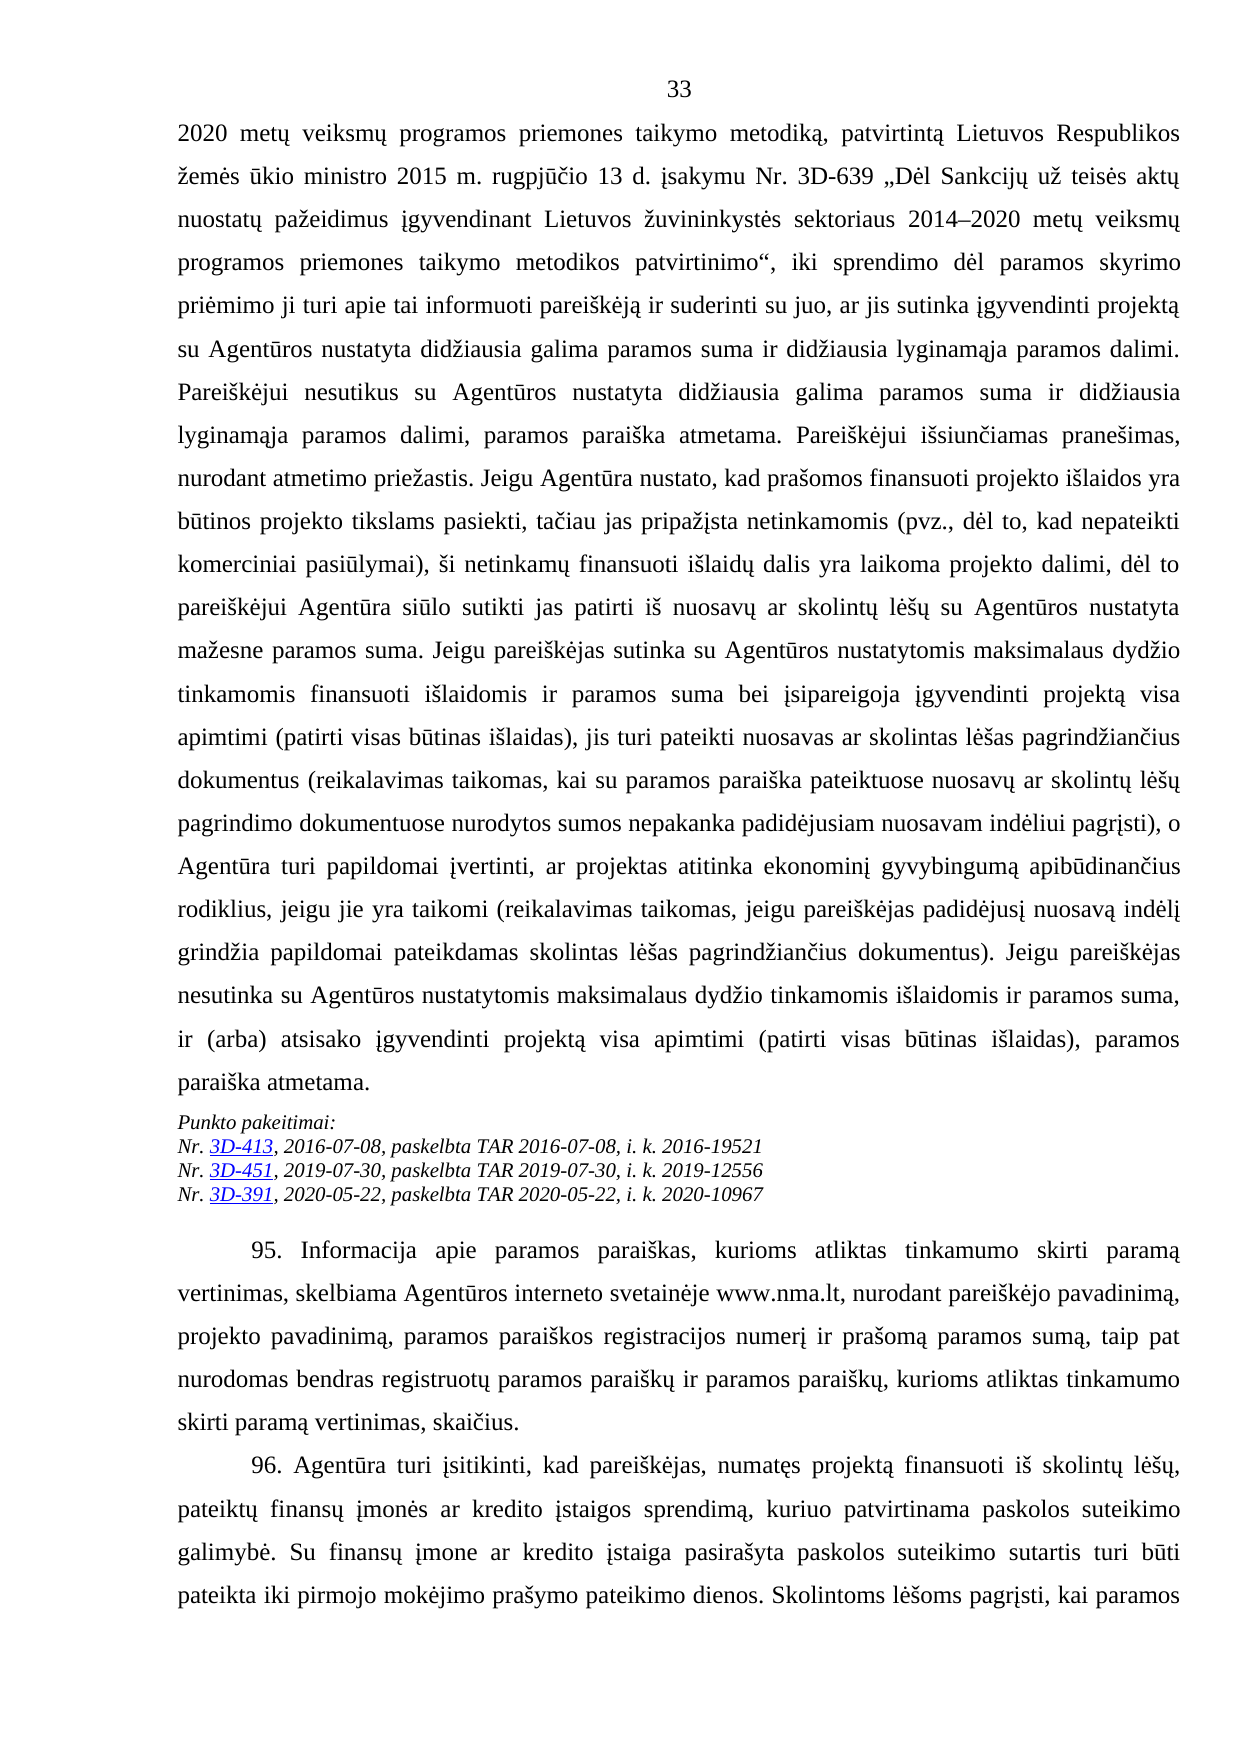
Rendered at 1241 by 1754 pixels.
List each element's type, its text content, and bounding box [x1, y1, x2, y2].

text Nr. 3D-451, 2019-07-30, paskelbta TAR 2019-07-30, i. k. 2019-12556 [177, 1158, 1181, 1182]
text 96. Agentūra turi įsitikinti, kad pareiškėjas, numatęs projektą finansuoti iš skolintų lėšų, pateiktų finansų įmonės ar kredito įstaigos sprendimą, kuriuo patvirtinama paskolos suteikimo galimybė. Su finansų įmone ar kredito įstaiga pasirašyta paskolos suteikimo sutartis turi būti pateikta iki pirmojo mokėjimo prašymo pateikimo dienos. Skolintoms lėšoms pagrįsti, kai paramos [177, 1451, 1181, 1609]
text 95. Informacija apie paramos paraiškas, kurioms atliktas tinkamumo skirti paramą vertinimas, skelbiama Agentūros interneto svetainėje www.nma.lt, nurodant pareiškėjo pavadinimą, projekto pavadinimą, paramos paraiškos registracijos numerį ir prašomą paramos sumą, taip pat nurodomas bendras registruotų paramos paraiškų ir paramos paraiškų, kurioms atliktas tinkamumo skirti paramą vertinimas, skaičius. [177, 1235, 1181, 1436]
text Nr. 3D-413, 2016-07-08, paskelbta TAR 2016-07-08, i. k. 2016-19521 [177, 1134, 1181, 1158]
text Nr. 3D-391, 2020-05-22, paskelbta TAR 2020-05-22, i. k. 2020-10967 [177, 1182, 1181, 1206]
text 2020 metų veiksmų programos priemones taikymo metodiką, patvirtintą Lietuvos Respublikos žemės ūkio ministro 2015 m. rugpjūčio 13 d. įsakymu Nr. 3D-639 „Dėl Sankcijų už teisės aktų nuostatų pažeidimus įgyvendinant Lietuvos žuvininkystės sektoriaus 2014–2020 metų veiksmų programos priemones taikymo metodikos patvirtinimo“, iki sprendimo dėl paramos skyrimo priėmimo ji turi apie tai informuoti pareiškėją ir suderinti su juo, ar jis sutinka įgyvendinti projektą su Agentūros nustatyta didžiausia galima paramos suma ir didžiausia lyginamąja paramos dalimi. Pareiškėjui nesutikus su Agentūros nustatyta didžiausia galima paramos suma ir didžiausia lyginamąja paramos dalimi, paramos paraiška atmetama. Pareiškėjui išsiunčiamas pranešimas, nurodant atmetimo priežastis. Jeigu Agentūra nustato, kad prašomos finansuoti projekto išlaidos yra būtinos projekto tikslams pasiekti, tačiau jas pripažįsta netinkamomis (pvz., dėl to, kad nepateikti komerciniai pasiūlymai), ši netinkamų finansuoti išlaidų dalis yra laikoma projekto dalimi, dėl to pareiškėjui Agentūra siūlo sutikti jas patirti iš nuosavų ar skolintų lėšų su Agentūros nustatyta mažesne paramos suma. Jeigu pareiškėjas sutinka su Agentūros nustatytomis maksimalaus dydžio tinkamomis finansuoti išlaidomis ir paramos suma bei įsipareigoja įgyvendinti projektą visa apimtimi (patirti visas būtinas išlaidas), jis turi pateikti nuosavas ar skolintas lėšas pagrindžiančius dokumentus (reikalavimas taikomas, kai su paramos paraiška pateiktuose nuosavų ar skolintų lėšų pagrindimo dokumentuose nurodytos sumos nepakanka padidėjusiam nuosavam indėliui pagrįsti), o Agentūra turi papildomai įvertinti, ar projektas atitinka ekonominį gyvybingumą apibūdinančius rodiklius, jeigu jie yra taikomi (reikalavimas taikomas, jeigu pareiškėjas padidėjusį nuosavą indėlį grindžia papildomai pateikdamas skolintas lėšas pagrindžiančius dokumentus). Jeigu pareiškėjas nesutinka su Agentūros nustatytomis maksimalaus dydžio tinkamomis išlaidomis ir paramos suma, ir (arba) atsisako įgyvendinti projektą visa apimtimi (patirti visas būtinas išlaidas), paramos paraiška atmetama. [177, 118, 1181, 1096]
text Punkto pakeitimai: [177, 1110, 1181, 1134]
